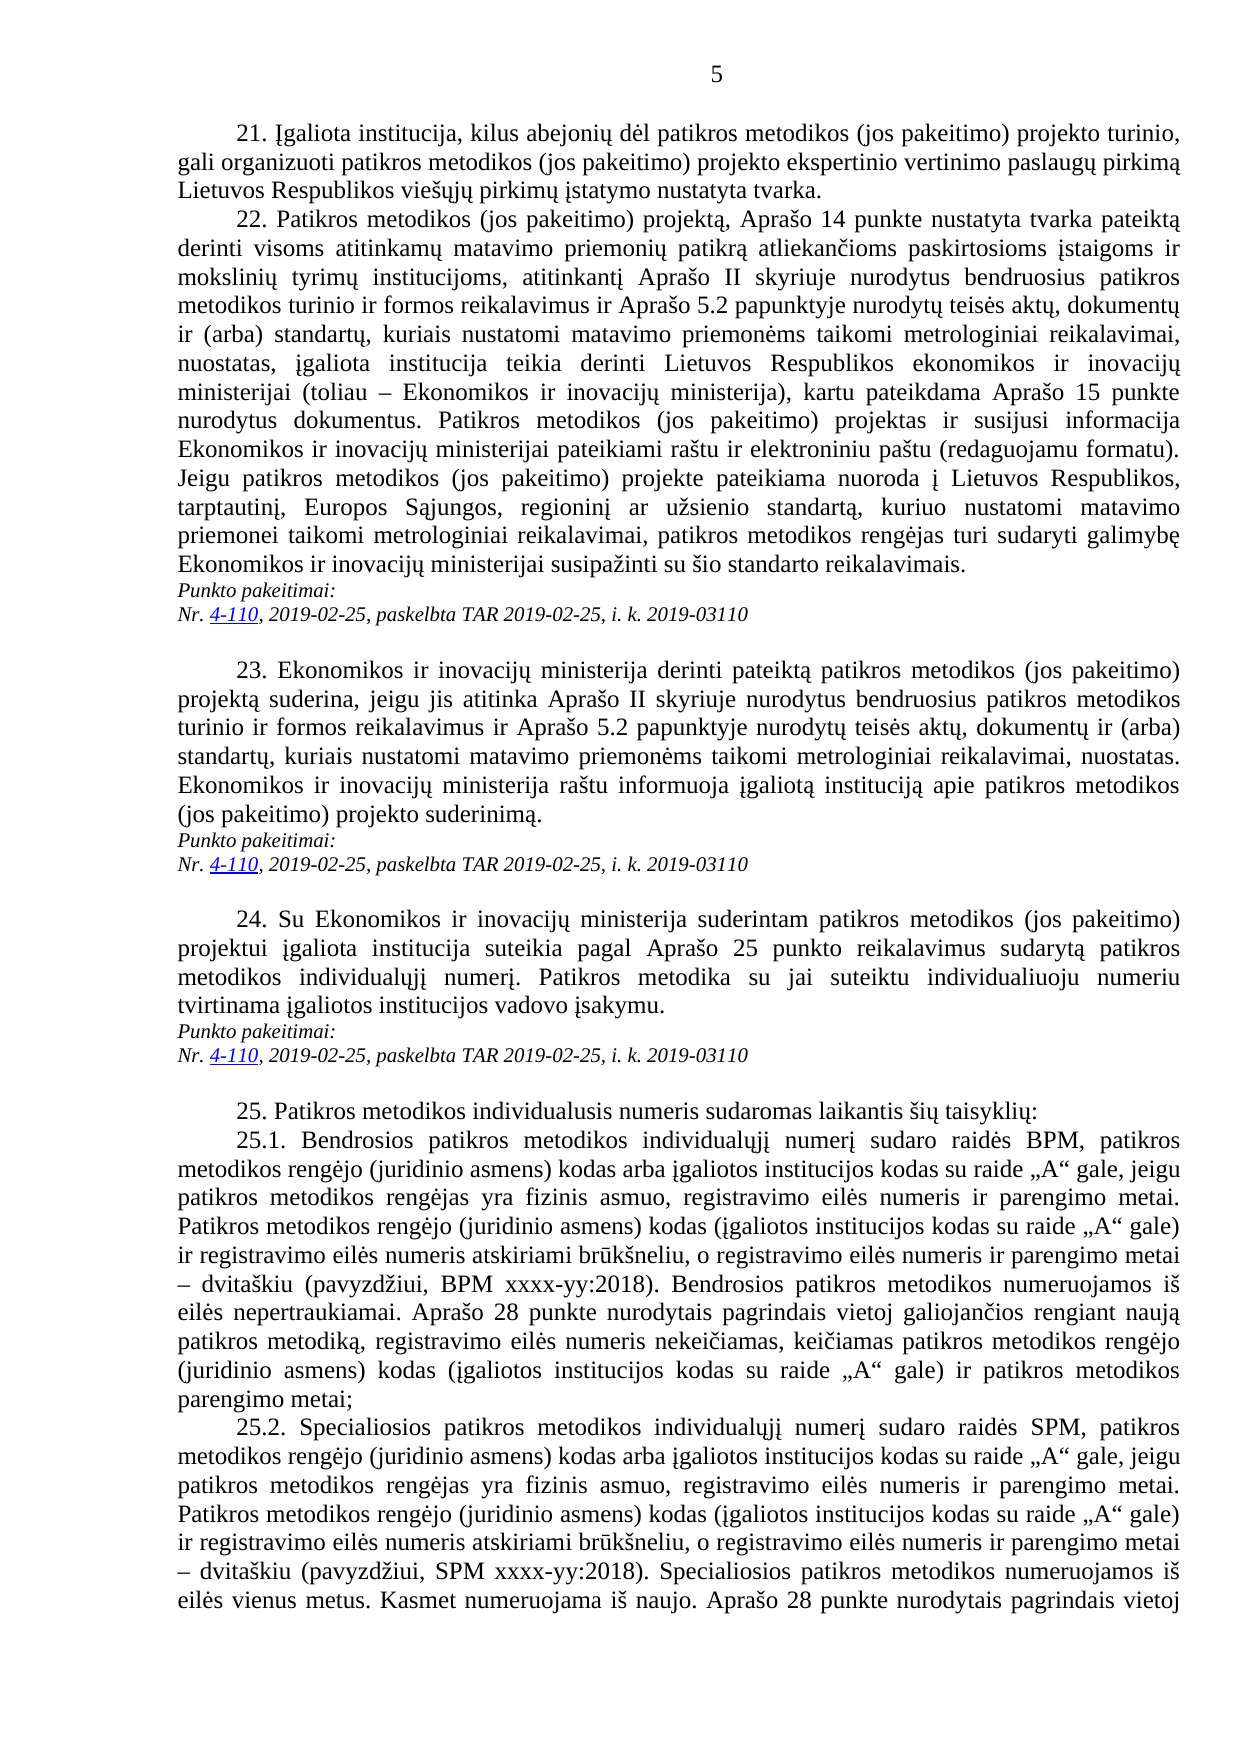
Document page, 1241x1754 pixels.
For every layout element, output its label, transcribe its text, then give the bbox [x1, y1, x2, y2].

text 25. Patikros metodikos individualusis numeris sudaromas laikantis šių taisyklių: [177, 1096, 1181, 1125]
text 25.1. Bendrosios patikros metodikos individualųjį numerį sudaro raidės BPM, patikros metodikos rengėjo (juridinio asmens) kodas arba įgaliotos institucijos kodas su raide „A“ gale, jeigu patikros metodikos rengėjas yra fizinis asmuo, registravimo eilės numeris ir parengimo metai. Patikros metodikos rengėjo (juridinio asmens) kodas (įgaliotos institucijos kodas su raide „A“ gale) ir registravimo eilės numeris atskiriami brūkšneliu, o registravimo eilės numeris ir parengimo metai – dvitaškiu (pavyzdžiui, BPM xxxx-yy:2018). Bendrosios patikros metodikos numeruojamos iš eilės nepertraukiamai. Aprašo 28 punkte nurodytais pagrindais vietoj galiojančios rengiant naują patikros metodiką, registravimo eilės numeris nekeičiamas, keičiamas patikros metodikos rengėjo (juridinio asmens) kodas (įgaliotos institucijos kodas su raide „A“ gale) ir patikros metodikos parengimo metai; [177, 1125, 1181, 1412]
text 23. Ekonomikos ir inovacijų ministerija derinti pateiktą patikros metodikos (jos pakeitimo) projektą suderina, jeigu jis atitinka Aprašo II skyriuje nurodytus bendruosius patikros metodikos turinio ir formos reikalavimus ir Aprašo 5.2 papunktyje nurodytų teisės aktų, dokumentų ir (arba) standartų, kuriais nustatomi matavimo priemonėms taikomi metrologiniai reikalavimai, nuostatas. Ekonomikos ir inovacijų ministerija raštu informuoja įgaliotą instituciją apie patikros metodikos (jos pakeitimo) projekto suderinimą. [177, 655, 1181, 827]
text Punkto pakeitimai: [177, 1019, 1181, 1043]
text 22. Patikros metodikos (jos pakeitimo) projektą, Aprašo 14 punkte nustatyta tvarka pateiktą derinti visoms atitinkamų matavimo priemonių patikrą atliekančioms paskirtosioms įstaigoms ir mokslinių tyrimų institucijoms, atitinkantį Aprašo II skyriuje nurodytus bendruosius patikros metodikos turinio ir formos reikalavimus ir Aprašo 5.2 papunktyje nurodytų teisės aktų, dokumentų ir (arba) standartų, kuriais nustatomi matavimo priemonėms taikomi metrologiniai reikalavimai, nuostatas, įgaliota institucija teikia derinti Lietuvos Respublikos ekonomikos ir inovacijų ministerijai (toliau – Ekonomikos ir inovacijų ministerija), kartu pateikdama Aprašo 15 punkte nurodytus dokumentus. Patikros metodikos (jos pakeitimo) projektas ir susijusi informacija Ekonomikos ir inovacijų ministerijai pateikiami raštu ir elektroniniu paštu (redaguojamu formatu). Jeigu patikros metodikos (jos pakeitimo) projekte pateikiama nuoroda į Lietuvos Respublikos, tarptautinį, Europos Sąjungos, regioninį ar užsienio standartą, kuriuo nustatomi matavimo priemonei taikomi metrologiniai reikalavimai, patikros metodikos rengėjas turi sudaryti galimybę Ekonomikos ir inovacijų ministerijai susipažinti su šio standarto reikalavimais. [177, 204, 1181, 578]
text Nr. 4-110, 2019-02-25, paskelbta TAR 2019-02-25, i. k. 2019-03110 [177, 852, 1181, 876]
text 21. Įgaliota institucija, kilus abejonių dėl patikros metodikos (jos pakeitimo) projekto turinio, gali organizuoti patikros metodikos (jos pakeitimo) projekto ekspertinio vertinimo paslaugų pirkimą Lietuvos Respublikos viešųjų pirkimų įstatymo nustatyta tvarka. [177, 118, 1181, 204]
text Punkto pakeitimai: [177, 827, 1181, 852]
text 24. Su Ekonomikos ir inovacijų ministerija suderintam patikros metodikos (jos pakeitimo) projektui įgaliota institucija suteikia pagal Aprašo 25 punkto reikalavimus sudarytą patikros metodikos individualųjį numerį. Patikros metodika su jai suteiktu individualiuoju numeriu tvirtinama įgaliotos institucijos vadovo įsakymu. [177, 904, 1181, 1019]
text Punkto pakeitimai: [177, 578, 1181, 602]
text Nr. 4-110, 2019-02-25, paskelbta TAR 2019-02-25, i. k. 2019-03110 [177, 602, 1181, 626]
text 25.2. Specialiosios patikros metodikos individualųjį numerį sudaro raidės SPM, patikros metodikos rengėjo (juridinio asmens) kodas arba įgaliotos institucijos kodas su raide „A“ gale, jeigu patikros metodikos rengėjas yra fizinis asmuo, registravimo eilės numeris ir parengimo metai. Patikros metodikos rengėjo (juridinio asmens) kodas (įgaliotos institucijos kodas su raide „A“ gale) ir registravimo eilės numeris atskiriami brūkšneliu, o registravimo eilės numeris ir parengimo metai – dvitaškiu (pavyzdžiui, SPM xxxx-yy:2018). Specialiosios patikros metodikos numeruojamos iš eilės vienus metus. Kasmet numeruojama iš naujo. Aprašo 28 punkte nurodytais pagrindais vietoj [177, 1412, 1181, 1614]
text Nr. 4-110, 2019-02-25, paskelbta TAR 2019-02-25, i. k. 2019-03110 [177, 1043, 1181, 1067]
